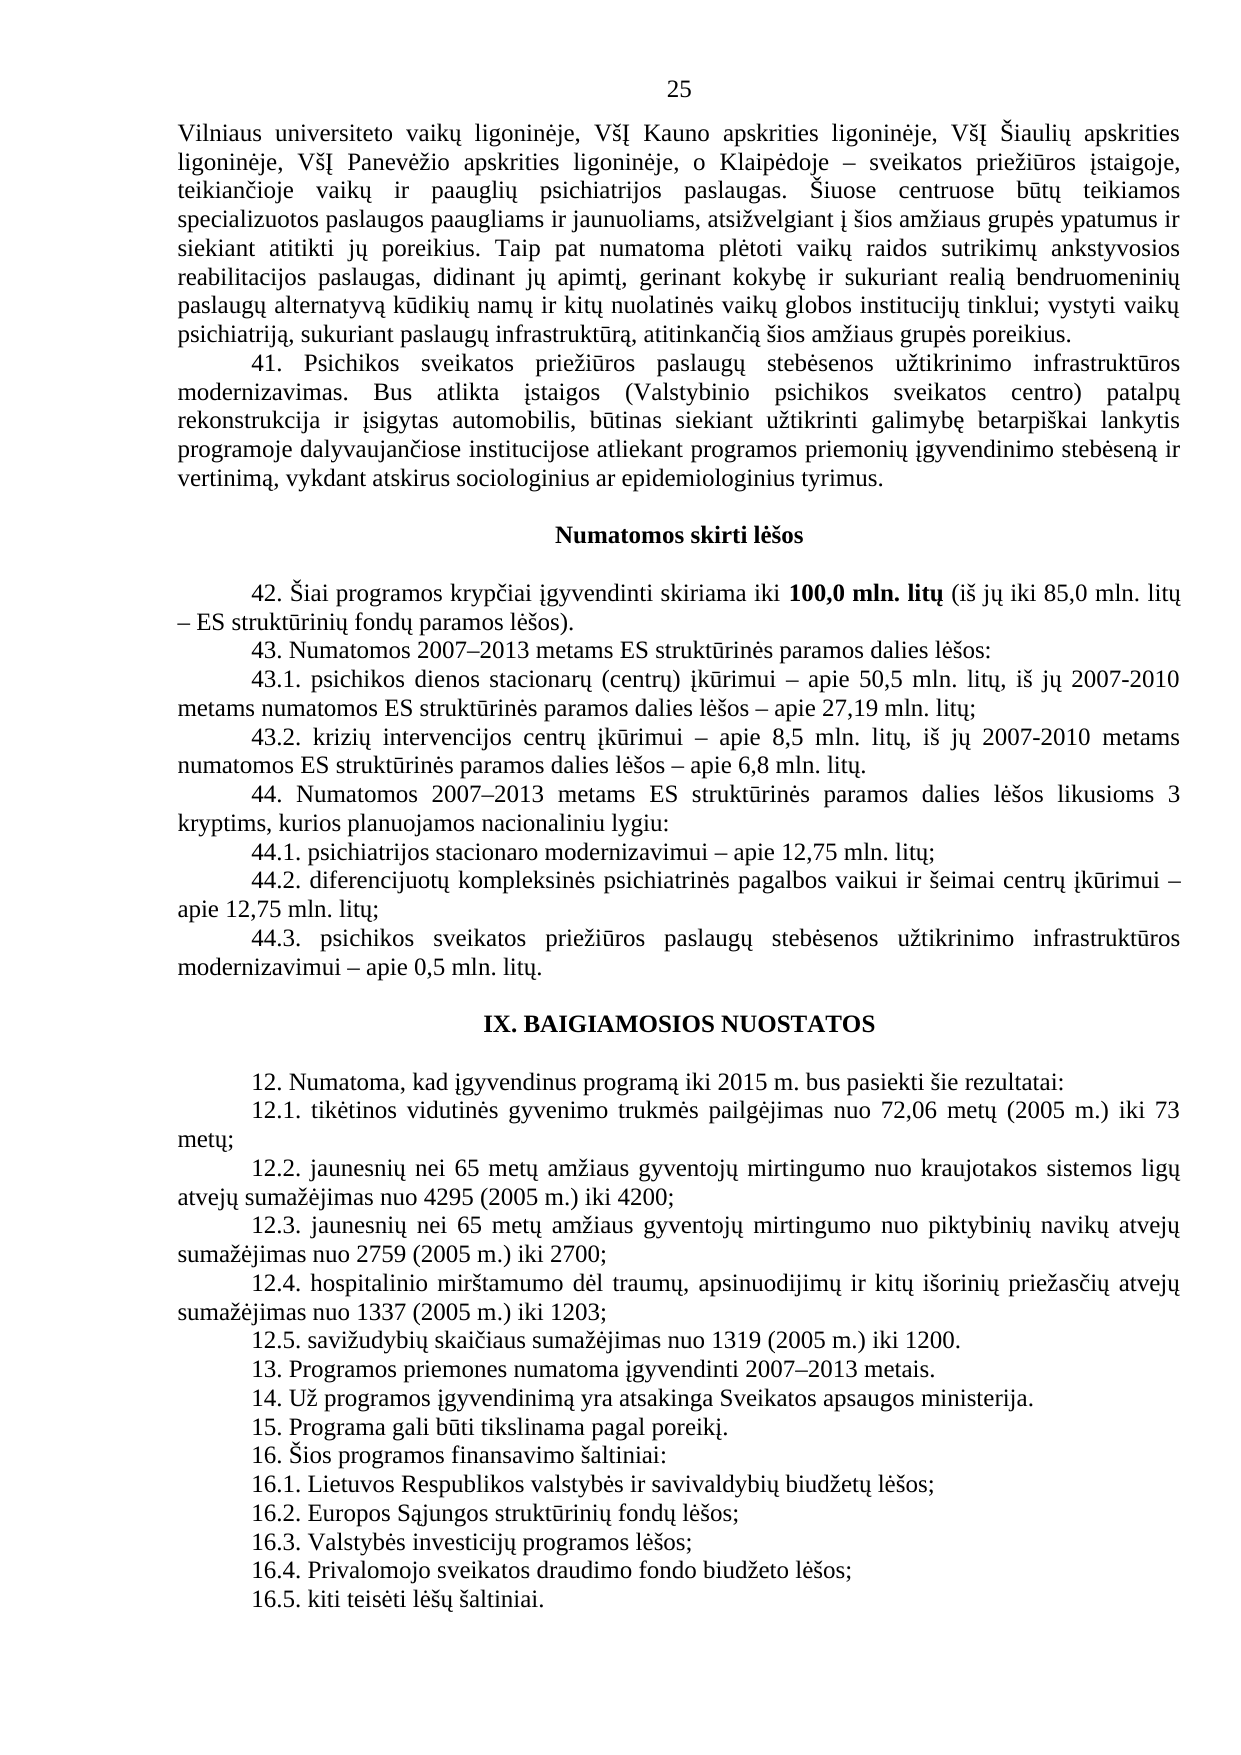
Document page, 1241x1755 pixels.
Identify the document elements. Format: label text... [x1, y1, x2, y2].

text Numatomos skirti lėšos [177, 521, 1181, 549]
text 12.1. tikėtinos vidutinės gyvenimo trukmės pailgėjimas nuo 72,06 metų (2005 m.) iki 73 metų; [177, 1096, 1181, 1153]
text 15. Programa gali būti tikslinama pagal poreikį. [177, 1412, 1181, 1441]
text 43. Numatomos 2007–2013 metams ES struktūrinės paramos dalies lėšos: [177, 636, 1181, 664]
text 12.2. jaunesnių nei 65 metų amžiaus gyventojų mirtingumo nuo kraujotakos sistemos ligų atvejų sumažėjimas nuo 4295 (2005 m.) iki 4200; [177, 1153, 1181, 1211]
text 41. Psichikos sveikatos priežiūros paslaugų stebėsenos užtikrinimo infrastruktūros modernizavimas. Bus atlikta įstaigos (Valstybinio psichikos sveikatos centro) patalpų rekonstrukcija ir įsigytas automobilis, būtinas siekiant užtikrinti galimybę betarpiškai lankytis programoje dalyvaujančiose institucijose atliekant programos priemonių įgyvendinimo stebėseną ir vertinimą, vykdant atskirus sociologinius ar epidemiologinius tyrimus. [177, 348, 1181, 492]
text 16.5. kiti teisėti lėšų šaltiniai. [177, 1584, 1181, 1613]
text Vilniaus universiteto vaikų ligoninėje, VšĮ Kauno apskrities ligoninėje, VšĮ Šiaulių apskrities ligoninėje, VšĮ Panevėžio apskrities ligoninėje, o Klaipėdoje – sveikatos priežiūros įstaigoje, teikiančioje vaikų ir paauglių psichiatrijos paslaugas. Šiuose centruose būtų teikiamos specializuotos paslaugos paaugliams ir jaunuoliams, atsižvelgiant į šios amžiaus grupės ypatumus ir siekiant atitikti jų poreikius. Taip pat numatoma plėtoti vaikų raidos sutrikimų ankstyvosios reabilitacijos paslaugas, didinant jų apimtį, gerinant kokybę ir sukuriant realią bendruomeninių paslaugų alternatyvą kūdikių namų ir kitų nuolatinės vaikų globos institucijų tinklui; vystyti vaikų psichiatriją, sukuriant paslaugų infrastruktūrą, atitinkančią šios amžiaus grupės poreikius. [177, 118, 1181, 348]
text 13. Programos priemones numatoma įgyvendinti 2007–2013 metais. [177, 1354, 1181, 1383]
text 43.2. krizių intervencijos centrų įkūrimui – apie 8,5 mln. litų, iš jų 2007-2010 metams numatomos ES struktūrinės paramos dalies lėšos – apie 6,8 mln. litų. [177, 722, 1181, 779]
text 16.1. Lietuvos Respublikos valstybės ir savivaldybių biudžetų lėšos; [177, 1469, 1181, 1498]
text 16. Šios programos finansavimo šaltiniai: [177, 1441, 1181, 1469]
text 42. Šiai programos krypčiai įgyvendinti skiriama iki 100,0 mln. litų (iš jų iki 85,0 mln. litų – ES struktūrinių fondų paramos lėšos). [177, 578, 1181, 636]
text 16.3. Valstybės investicijų programos lėšos; [177, 1527, 1181, 1556]
text 14. Už programos įgyvendinimą yra atsakinga Sveikatos apsaugos ministerija. [177, 1383, 1181, 1412]
text 12.5. savižudybių skaičiaus sumažėjimas nuo 1319 (2005 m.) iki 1200. [177, 1326, 1181, 1354]
text 44. Numatomos 2007–2013 metams ES struktūrinės paramos dalies lėšos likusioms 3 kryptims, kurios planuojamos nacionaliniu lygiu: [177, 779, 1181, 837]
text 12.4. hospitalinio mirštamumo dėl traumų, apsinuodijimų ir kitų išorinių priežasčių atvejų sumažėjimas nuo 1337 (2005 m.) iki 1203; [177, 1268, 1181, 1326]
text 44.3. psichikos sveikatos priežiūros paslaugų stebėsenos užtikrinimo infrastruktūros modernizavimui – apie 0,5 mln. litų. [177, 923, 1181, 981]
text 16.4. Privalomojo sveikatos draudimo fondo biudžeto lėšos; [177, 1556, 1181, 1584]
text 12. Numatoma, kad įgyvendinus programą iki 2015 m. bus pasiekti šie rezultatai: [177, 1067, 1181, 1096]
text IX. BAIGIAMOSIOS NUOSTATOS [177, 1009, 1181, 1038]
text 16.2. Europos Sąjungos struktūrinių fondų lėšos; [177, 1498, 1181, 1527]
text 43.1. psichikos dienos stacionarų (centrų) įkūrimui – apie 50,5 mln. litų, iš jų 2007-2010 metams numatomos ES struktūrinės paramos dalies lėšos – apie 27,19 mln. litų; [177, 664, 1181, 722]
text 44.2. diferencijuotų kompleksinės psichiatrinės pagalbos vaikui ir šeimai centrų įkūrimui – apie 12,75 mln. litų; [177, 866, 1181, 923]
text 12.3. jaunesnių nei 65 metų amžiaus gyventojų mirtingumo nuo piktybinių navikų atvejų sumažėjimas nuo 2759 (2005 m.) iki 2700; [177, 1211, 1181, 1268]
text 44.1. psichiatrijos stacionaro modernizavimui – apie 12,75 mln. litų; [177, 837, 1181, 866]
